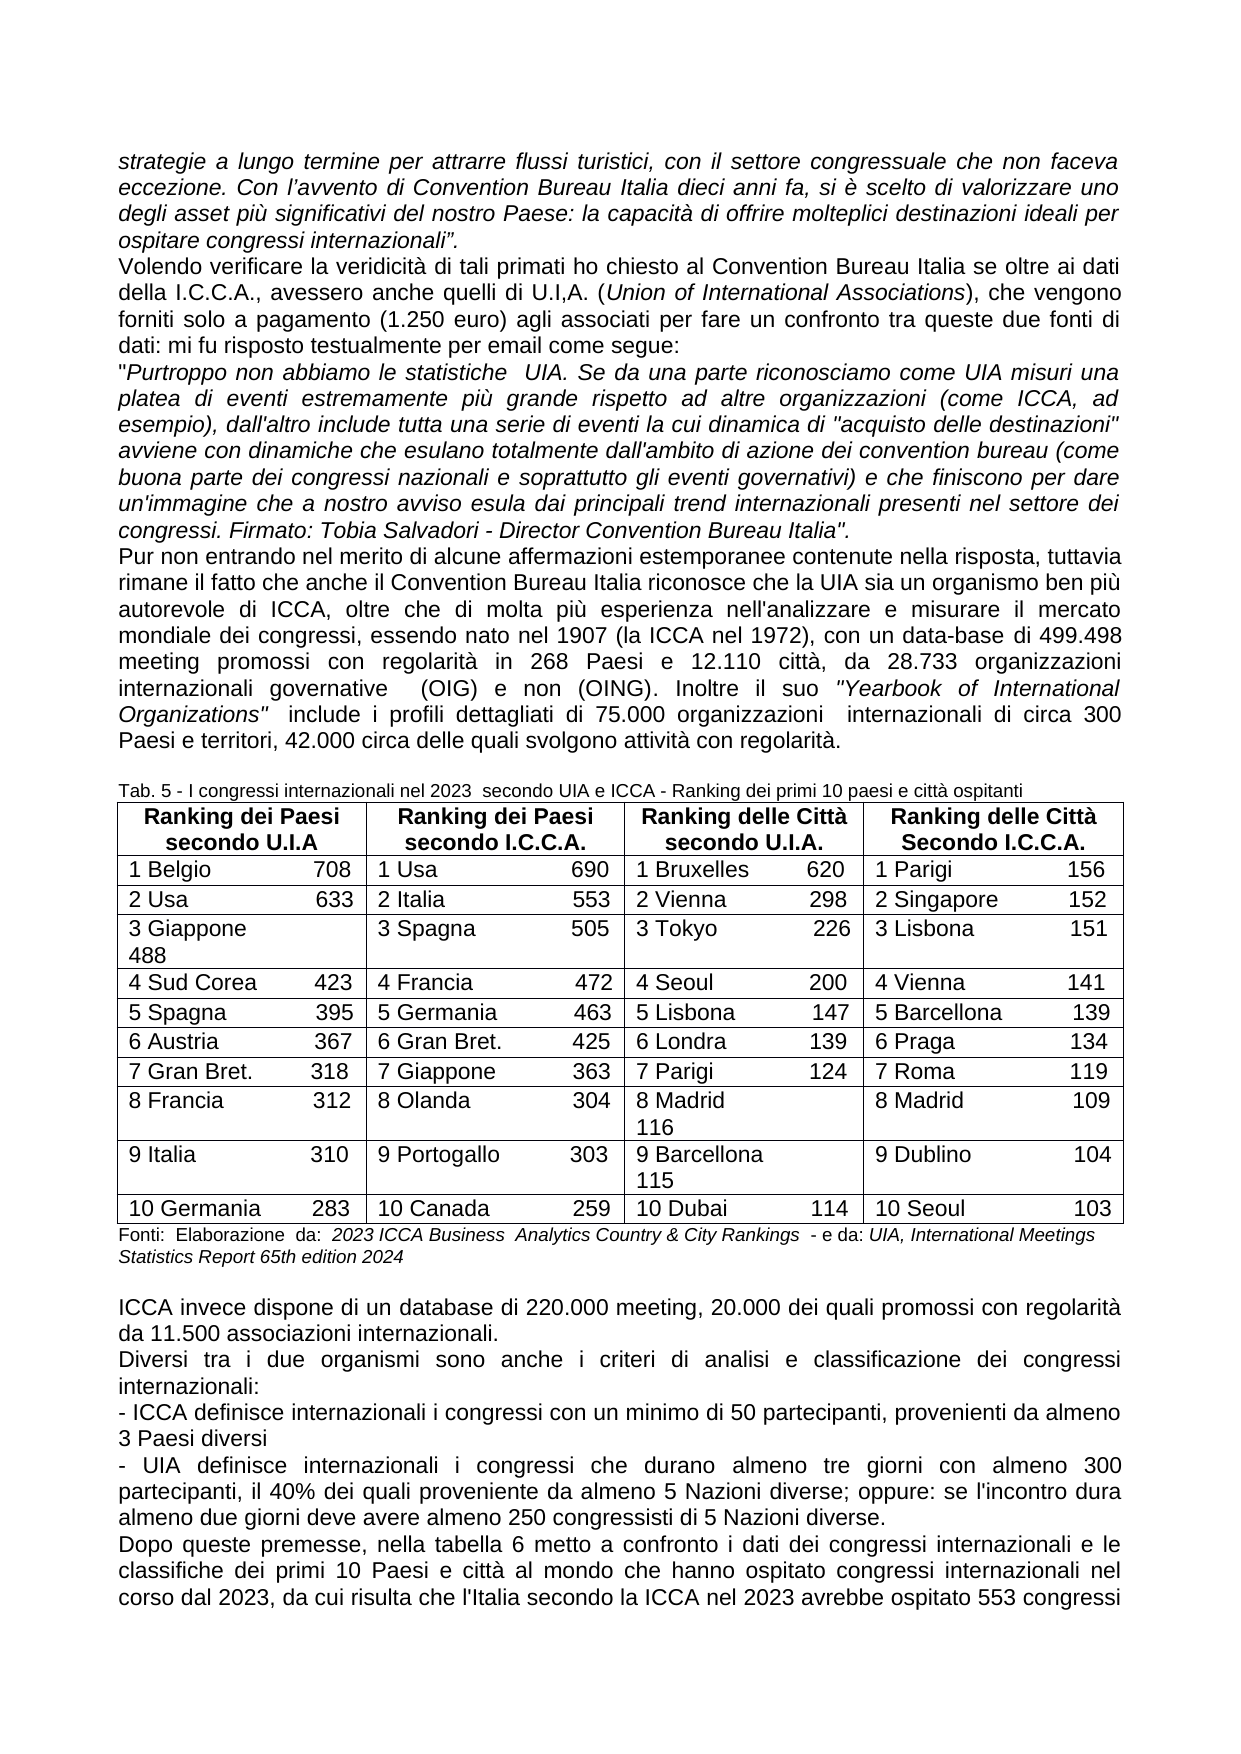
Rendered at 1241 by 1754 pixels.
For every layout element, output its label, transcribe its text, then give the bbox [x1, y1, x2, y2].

table_header Ranking dei Paesi secondo I.C.C.A. [367, 803, 624, 855]
table_cell 8 Olanda 304 [367, 1087, 624, 1140]
table_cell 5 Barcellona 139 [864, 999, 1123, 1027]
table_cell 10 Seoul 103 [864, 1195, 1123, 1223]
text - ICCA definisce internazionali i congressi con un minimo di 50 partecipanti, provenienti da almeno 3 Paesi diversi [118, 1399, 1122, 1452]
table_cell 3 Spagna 505 [367, 915, 624, 968]
table_cell 4 Francia 472 [367, 969, 624, 998]
table_cell 6 Londra 139 [625, 1028, 863, 1057]
table_cell 2 Vienna 298 [625, 886, 863, 914]
table_cell 6 Austria 367 [118, 1028, 366, 1057]
table_cell 9 Portogallo 303 [367, 1141, 624, 1193]
table_cell 1 Usa 690 [367, 856, 624, 885]
table_cell 7 Roma 119 [864, 1058, 1123, 1086]
table_cell 2 Singapore 152 [864, 886, 1123, 914]
text - UIA definisce internazionali i congressi che durano almeno tre giorni con almeno 300 partecipanti, il 40% dei quali proveniente da almeno 5 Nazioni diverse; oppure: se l'incontro dura almeno due giorni deve avere almeno 250 congressisti di 5 Nazioni diverse. [118, 1452, 1122, 1531]
table_cell 6 Praga 134 [864, 1028, 1123, 1057]
text "Purtroppo non abbiamo le statistiche UIA. Se da una parte riconosciamo come UIA misuri una platea di eventi estremamente più grande rispetto ad altre organizzazioni (come ICCA, ad esempio), dall'altro include tutta una serie di eventi la cui dinamica di "acquisto delle destinazioni" avviene con dinamiche che esulano totalmente dall'ambito di azione dei convention bureau (come buona parte dei congressi nazionali e soprattutto gli eventi governativi) e che finiscono per dare un'immagine che a nostro avviso esula dai principali trend internazionali presenti nel settore dei congressi. Firmato: Tobia Salvadori - Director Convention Bureau Italia". [118, 358, 1122, 543]
table_cell 3 Tokyo 226 [625, 915, 863, 968]
table_cell 6 Gran Bret. 425 [367, 1028, 624, 1057]
table_cell 1 Bruxelles 620 [625, 856, 863, 885]
table_cell 9 Dublino 104 [864, 1141, 1123, 1193]
table_cell 1 Parigi 156 [864, 856, 1123, 885]
text Diversi tra i due organismi sono anche i criteri di analisi e classificazione dei congressi internazionali: [118, 1346, 1122, 1399]
table_header Ranking delle Città Secondo I.C.C.A. [864, 803, 1123, 855]
text Dopo queste premesse, nella tabella 6 metto a confronto i dati dei congressi internazionali e le classifiche dei primi 10 Paesi e città al mondo che hanno ospitato congressi internazionali nel corso dal 2023, da cui risulta che l'Italia secondo la ICCA nel 2023 avrebbe ospitato 553 congressi [118, 1531, 1122, 1610]
table_cell 10 Germania 283 [118, 1195, 366, 1223]
text strategie a lungo termine per attrarre flussi turistici, con il settore congressuale che non faceva eccezione. Con l’avvento di Convention Bureau Italia dieci anni fa, si è scelto di valorizzare uno degli asset più significativi del nostro Paese: la capacità di offrire molteplici destinazioni ideali per ospitare congressi internazionali”. [118, 148, 1122, 253]
table_cell 4 Vienna 141 [864, 969, 1123, 998]
text Volendo verificare la veridicità di tali primati ho chiesto al Convention Bureau Italia se oltre ai dati della I.C.C.A., avessero anche quelli di U.I,A. (Union of International Associations), che vengono forniti solo a pagamento (1.250 euro) agli associati per fare un confronto tra queste due fonti di dati: mi fu risposto testualmente per email come segue: [118, 253, 1122, 358]
table_cell 7 Parigi 124 [625, 1058, 863, 1086]
table_cell 1 Belgio 708 [118, 856, 366, 885]
text Tab. 5 - I congressi internazionali nel 2023 secondo UIA e ICCA - Ranking dei primi 10 paesi e città ospitanti [118, 780, 1122, 802]
table_cell 2 Italia 553 [367, 886, 624, 914]
table_cell 5 Spagna 395 [118, 999, 366, 1027]
table_cell 2 Usa 633 [118, 886, 366, 914]
table_cell 3 Lisbona 151 [864, 915, 1123, 968]
table_cell 9 Barcellona 115 [625, 1141, 863, 1193]
table_cell 5 Germania 463 [367, 999, 624, 1027]
text ICCA invece dispone di un database di 220.000 meeting, 20.000 dei quali promossi con regolarità da 11.500 associazioni internazionali. [118, 1293, 1122, 1346]
table_cell 9 Italia 310 [118, 1141, 366, 1193]
table_cell 8 Madrid 116 [625, 1087, 863, 1140]
table_cell 5 Lisbona 147 [625, 999, 863, 1027]
table_cell 8 Francia 312 [118, 1087, 366, 1140]
table_cell 4 Sud Corea 423 [118, 969, 366, 998]
table_cell 8 Madrid 109 [864, 1087, 1123, 1140]
text Fonti: Elaborazione da: 2023 ICCA Business Analytics Country & City Rankings - e da: UIA, International Meetings Statistics Report 65th edition 2024 [118, 1224, 1122, 1267]
text Pur non entrando nel merito di alcune affermazioni estemporanee contenute nella risposta, tuttavia rimane il fatto che anche il Convention Bureau Italia riconosce che la UIA sia un organismo ben più autorevole di ICCA, oltre che di molta più esperienza nell'analizzare e misurare il mercato mondiale dei congressi, essendo nato nel 1907 (la ICCA nel 1972), con un data-base di 499.498 meeting promossi con regolarità in 268 Paesi e 12.110 città, da 28.733 organizzazioni internazionali governative (OIG) e non (OING). Inoltre il suo "Yearbook of International Organizations" include i profili dettagliati di 75.000 organizzazioni internazionali di circa 300 Paesi e territori, 42.000 circa delle quali svolgono attività con regolarità. [118, 543, 1122, 754]
table_cell 3 Giappone 488 [118, 915, 366, 968]
table_cell 10 Canada 259 [367, 1195, 624, 1223]
table_header Ranking dei Paesi secondo U.I.A [118, 803, 366, 855]
table_cell 7 Gran Bret. 318 [118, 1058, 366, 1086]
table_cell 10 Dubai 114 [625, 1195, 863, 1223]
table_cell 7 Giappone 363 [367, 1058, 624, 1086]
table_header Ranking delle Città secondo U.I.A. [625, 803, 863, 855]
table_cell 4 Seoul 200 [625, 969, 863, 998]
